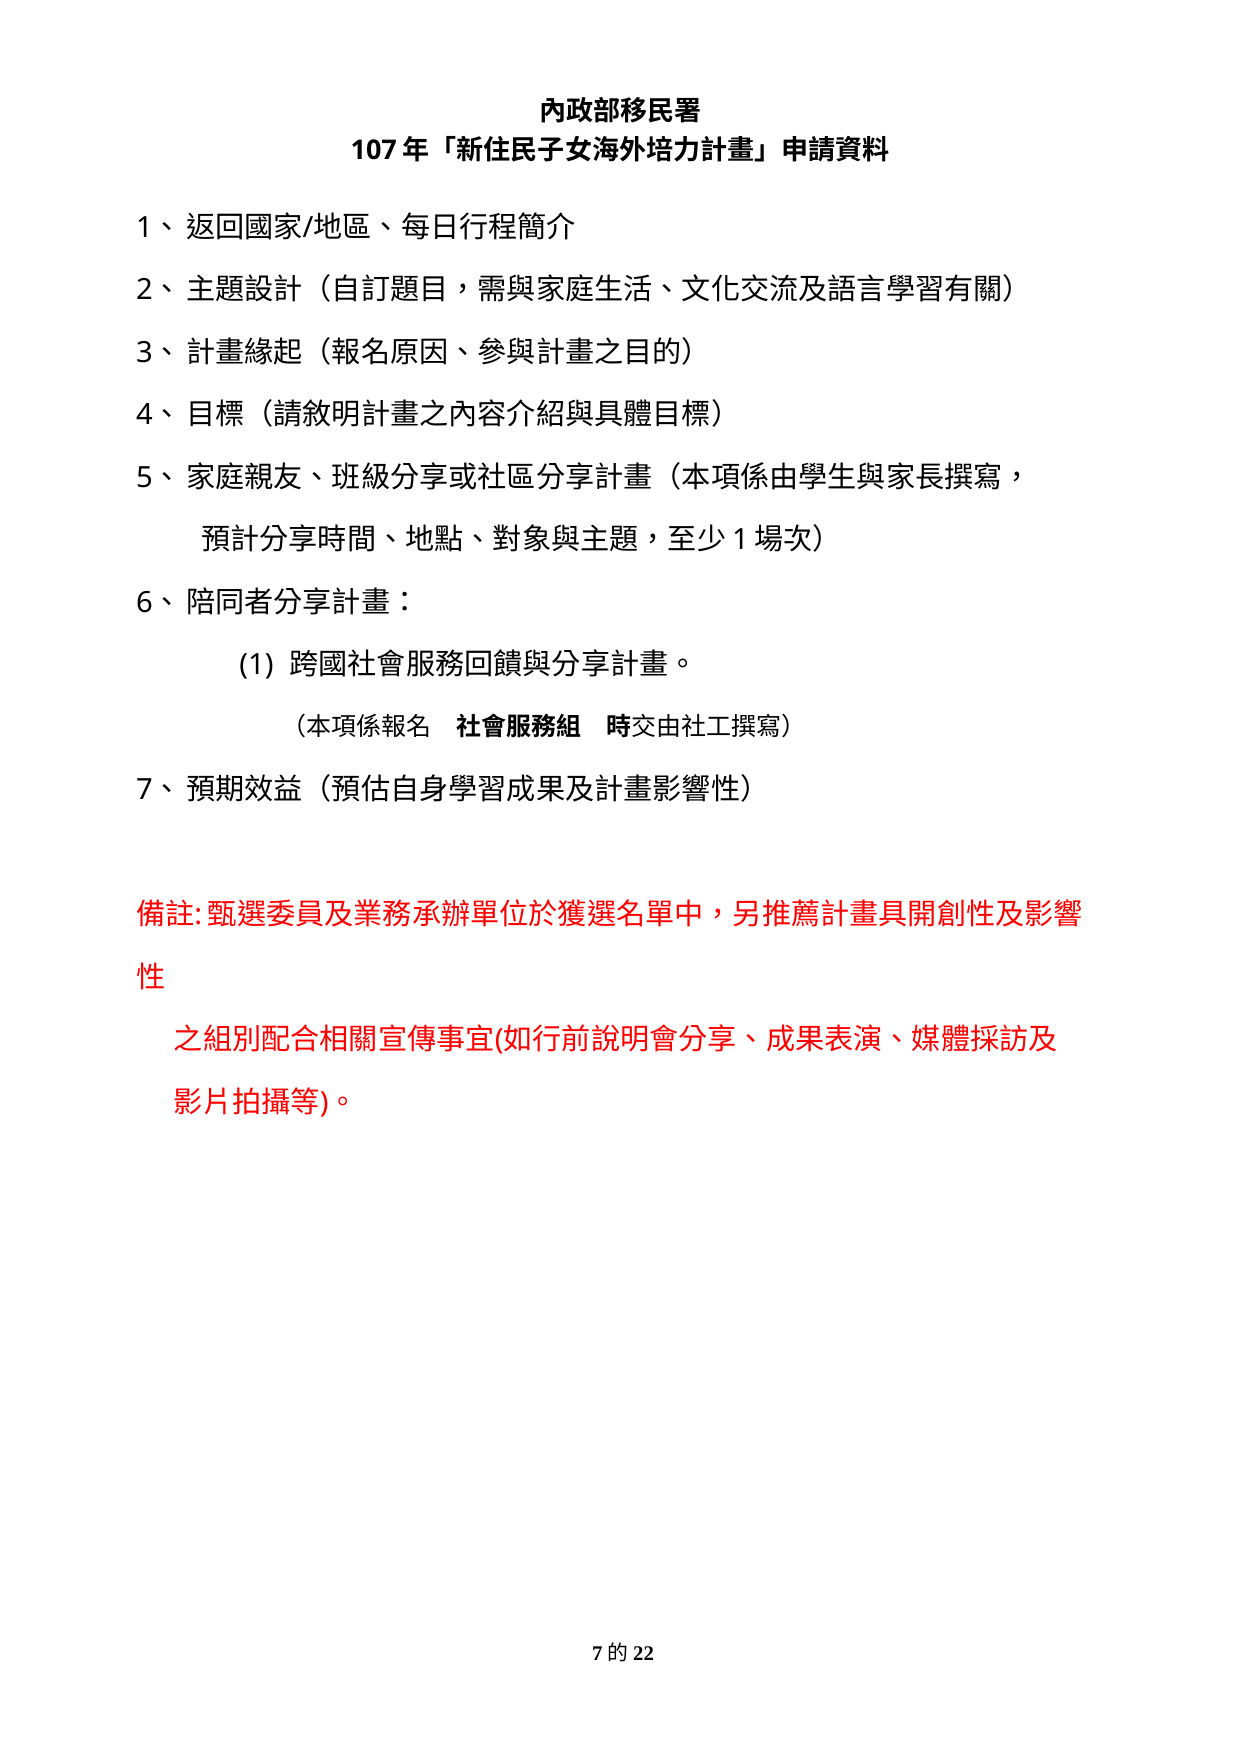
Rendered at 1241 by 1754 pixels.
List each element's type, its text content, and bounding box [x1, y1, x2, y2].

list 返回國家/地區、每日行程簡介 [136, 183, 1104, 245]
text 之組別配合相關宣傳事宜(如行前說明會分享、成果表演、媒體採訪及 [136, 995, 1104, 1058]
list 計畫緣起（報名原因、參與計畫之目的） [136, 308, 1104, 370]
text 預計分享時間、地點、對象與主題，至少1場次） [186, 495, 1104, 558]
list 陪同者分享計畫： [136, 558, 1104, 620]
list 家庭親友、班級分享或社區分享計畫（本項係由學生與家長撰寫， [136, 433, 1104, 495]
text 影片拍攝等)。 [136, 1058, 1104, 1120]
list 跨國社會服務回饋與分享計畫。 [239, 620, 1104, 683]
list 主題設計（自訂題目，需與家庭生活、文化交流及語言學習有關） [136, 245, 1104, 308]
text （本項係報名 社會服務組 時交由社工撰寫） [206, 683, 1104, 745]
list 預期效益（預估自身學習成果及計畫影響性） [136, 745, 1104, 808]
list 目標（請敘明計畫之內容介紹與具體目標） [136, 370, 1104, 433]
text 備註: 甄選委員及業務承辦單位於獲選名單中，另推薦計畫具開創性及影響性 [136, 870, 1104, 995]
